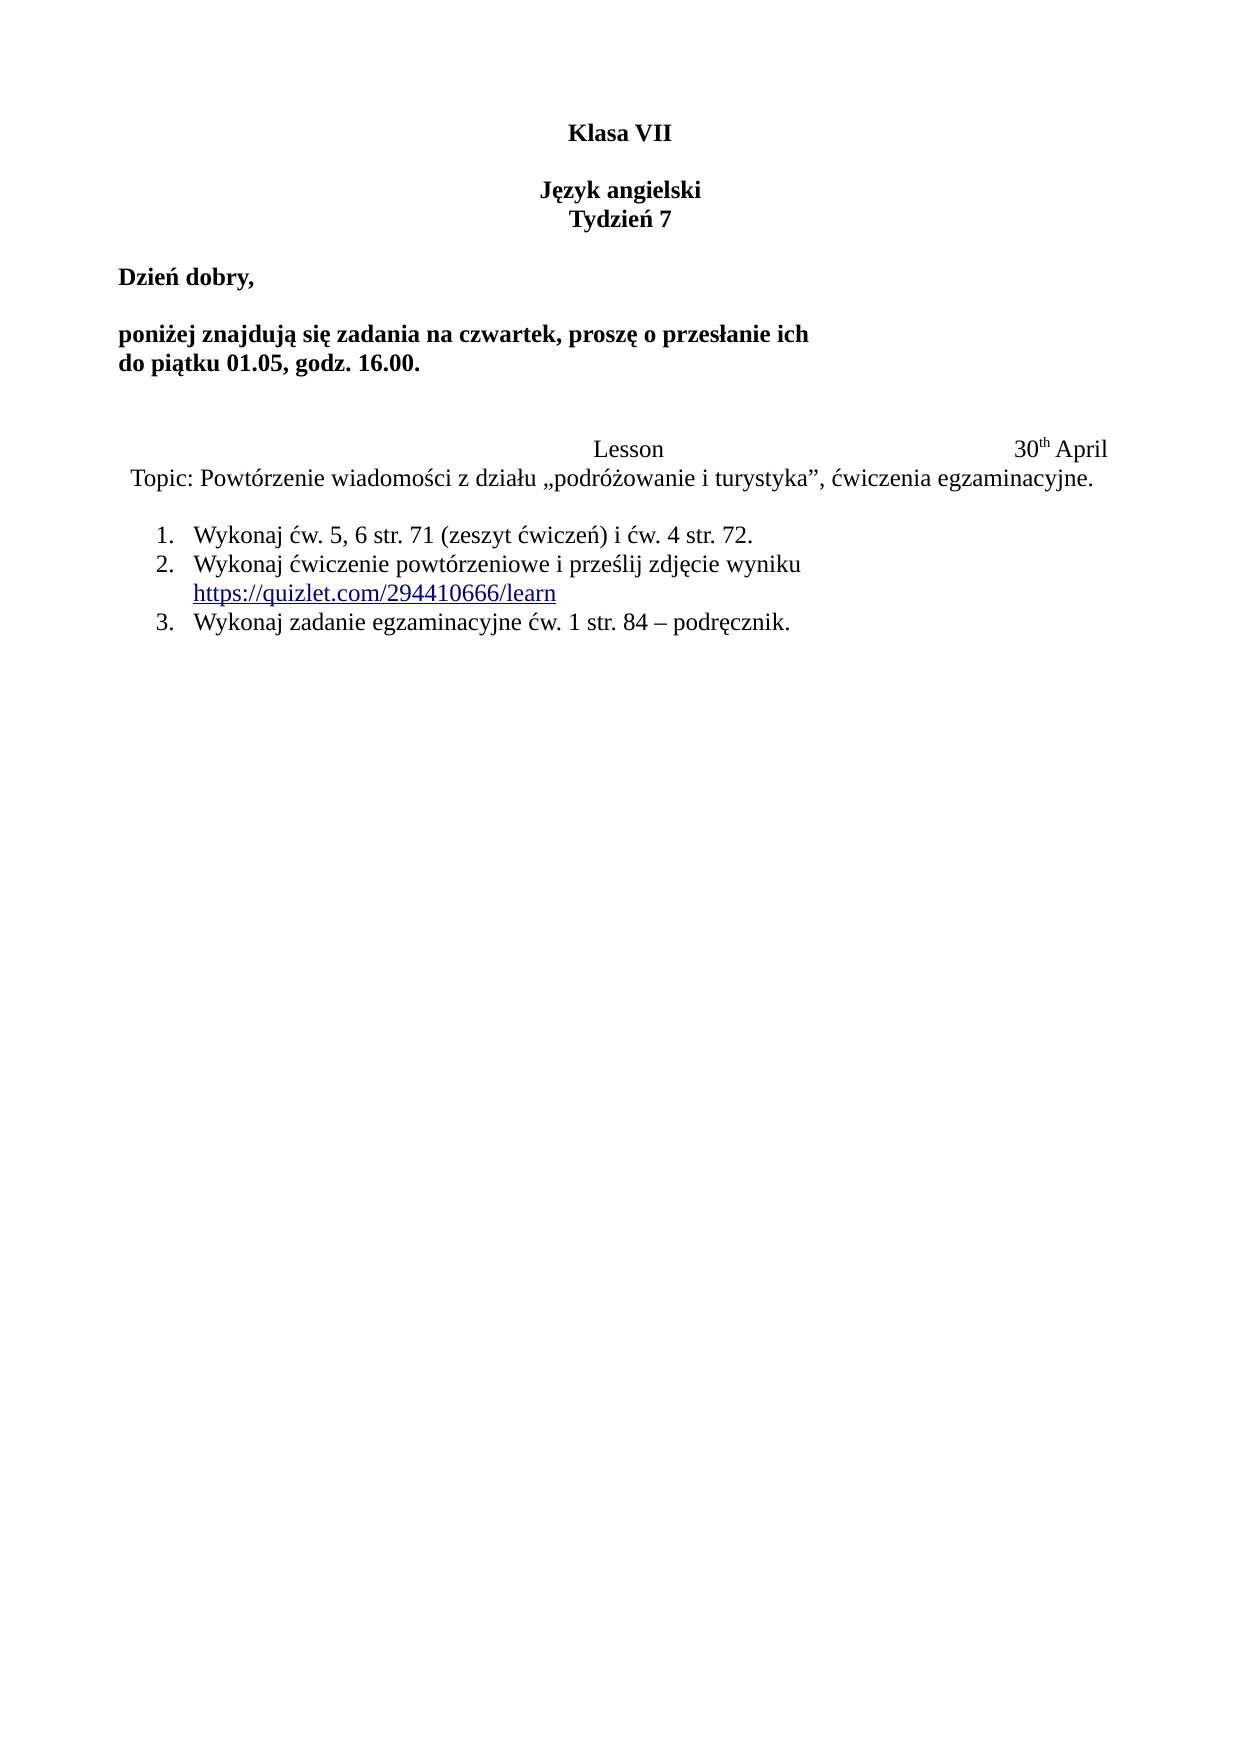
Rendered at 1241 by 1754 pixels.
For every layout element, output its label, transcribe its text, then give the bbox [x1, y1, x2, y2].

list Wykonaj zadanie egzaminacyjne ćw. 1 str. 84 – podręcznik. [156, 607, 1122, 636]
text do piątku 01.05, godz. 16.00. [118, 348, 1122, 377]
list Wykonaj ćwiczenie powtórzeniowe i prześlij zdjęcie wyniku [156, 549, 1122, 578]
list Wykonaj ćw. 5, 6 str. 71 (zeszyt ćwiczeń) i ćw. 4 str. 72. [156, 521, 1122, 549]
list https://quizlet.com/294410666/learn [156, 578, 1122, 607]
text Klasa VII [118, 118, 1122, 147]
text Lesson 30th April [118, 434, 1122, 463]
text Język angielski [118, 176, 1122, 204]
text Topic: Powtórzenie wiadomości z działu „podróżowanie i turystyka”, ćwiczenia egzaminacyjne. [118, 463, 1122, 492]
text poniżej znajdują się zadania na czwartek, proszę o przesłanie ich [118, 319, 1122, 348]
text Tydzień 7 [118, 204, 1122, 233]
text Dzień dobry, [118, 262, 1122, 291]
